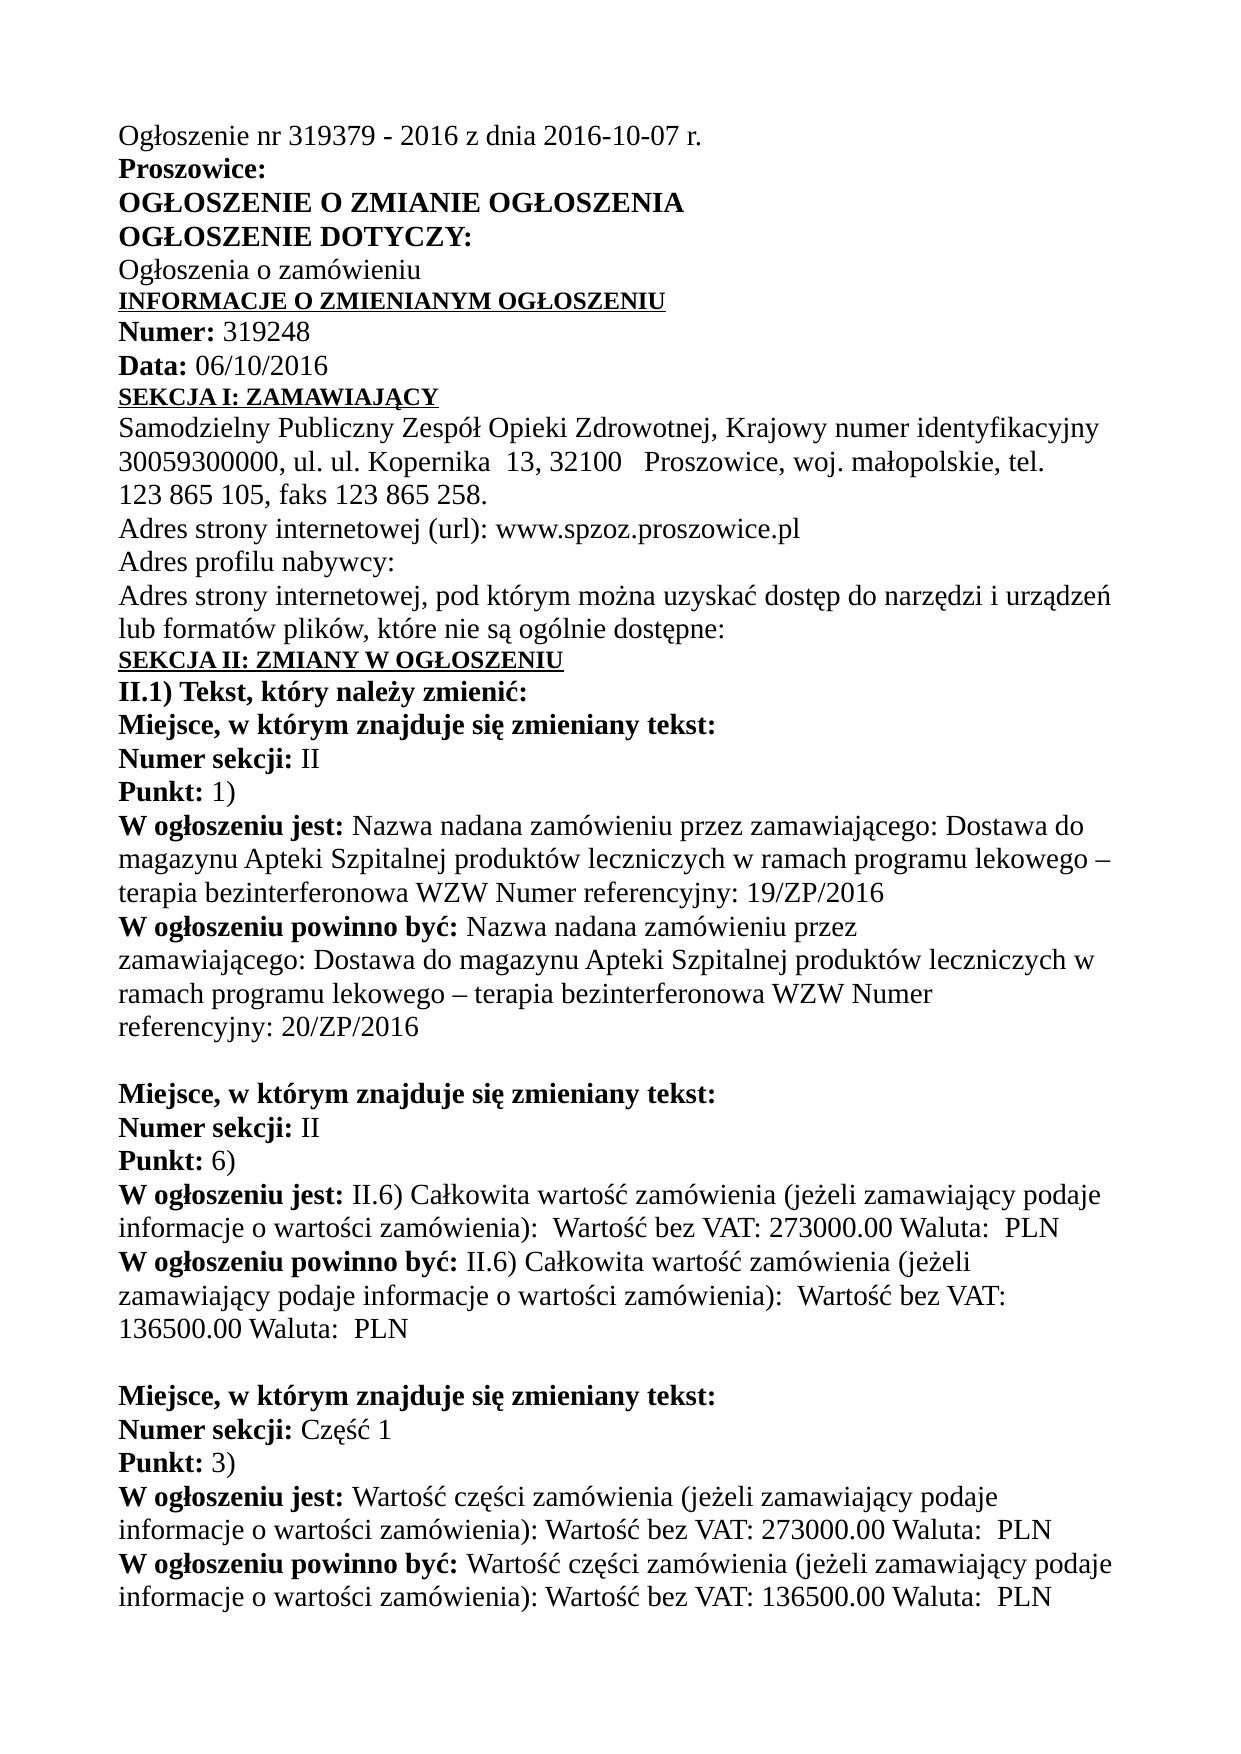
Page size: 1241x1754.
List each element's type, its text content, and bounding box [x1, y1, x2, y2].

text SEKCJA II: ZMIANY W OGŁOSZENIU [118, 645, 1122, 674]
text Numer: 319248 Data: 06/10/2016 [118, 314, 1122, 382]
text Ogłoszenia o zamówieniu [118, 252, 1122, 286]
text OGŁOSZENIE DOTYCZY: [118, 219, 1122, 252]
text SEKCJA I: ZAMAWIAJĄCY [118, 382, 1122, 410]
text Ogłoszenie nr 319379 - 2016 z dnia 2016-10-07 r. [118, 118, 1122, 152]
text Miejsce, w którym znajduje się zmieniany tekst: Numer sekcji: II Punkt: 1) W ogłoszeniu jest: Nazwa nadana zamówieniu przez zamawiającego: Dostawa do magazynu Apteki Szpitalnej produktów leczniczych w ramach programu lekowego – terapia bezinterferonowa WZW Numer referencyjny: 19/ZP/2016 W ogłoszeniu powinno być: Nazwa nadana zamówieniu przez zamawiającego: Dostawa do magazynu Apteki Szpitalnej produktów leczniczych w ramach programu lekowego – terapia bezinterferonowa WZW Numer referencyjny: 20/ZP/2016 Miejsce, w którym znajduje się zmieniany tekst: Numer sekcji: II Punkt: 6) W ogłoszeniu jest: II.6) Całkowita wartość zamówienia (jeżeli zamawiający podaje informacje o wartości zamówienia): Wartość bez VAT: 273000.00 Waluta: PLN W ogłoszeniu powinno być: II.6) Całkowita wartość zamówienia (jeżeli zamawiający podaje informacje o wartości zamówienia): Wartość bez VAT: 136500.00 Waluta: PLN Miejsce, w którym znajduje się zmieniany tekst: Numer sekcji: Część 1 Punkt: 3) W ogłoszeniu jest: Wartość części zamówienia (jeżeli zamawiający podaje informacje o wartości zamówienia): Wartość bez VAT: 273000.00 Waluta: PLN W ogłoszeniu powinno być: Wartość części zamówienia (jeżeli zamawiający podaje informacje o wartości zamówienia): Wartość bez VAT: 136500.00 Waluta: PLN [118, 707, 1122, 1613]
text Proszowice: OGŁOSZENIE O ZMIANIE OGŁOSZENIA [118, 152, 1122, 219]
text Samodzielny Publiczny Zespół Opieki Zdrowotnej, Krajowy numer identyfikacyjny 30059300000, ul. ul. Kopernika 13, 32100 Proszowice, woj. małopolskie, tel. 123 865 105, faks 123 865 258. Adres strony internetowej (url): www.spzoz.proszowice.pl Adres profilu nabywcy: Adres strony internetowej, pod którym można uzyskać dostęp do narzędzi i urządzeń lub formatów plików, które nie są ogólnie dostępne: [118, 410, 1122, 645]
text II.1) Tekst, który należy zmienić: [118, 674, 1122, 707]
text INFORMACJE O ZMIENIANYM OGŁOSZENIU [118, 286, 1122, 314]
